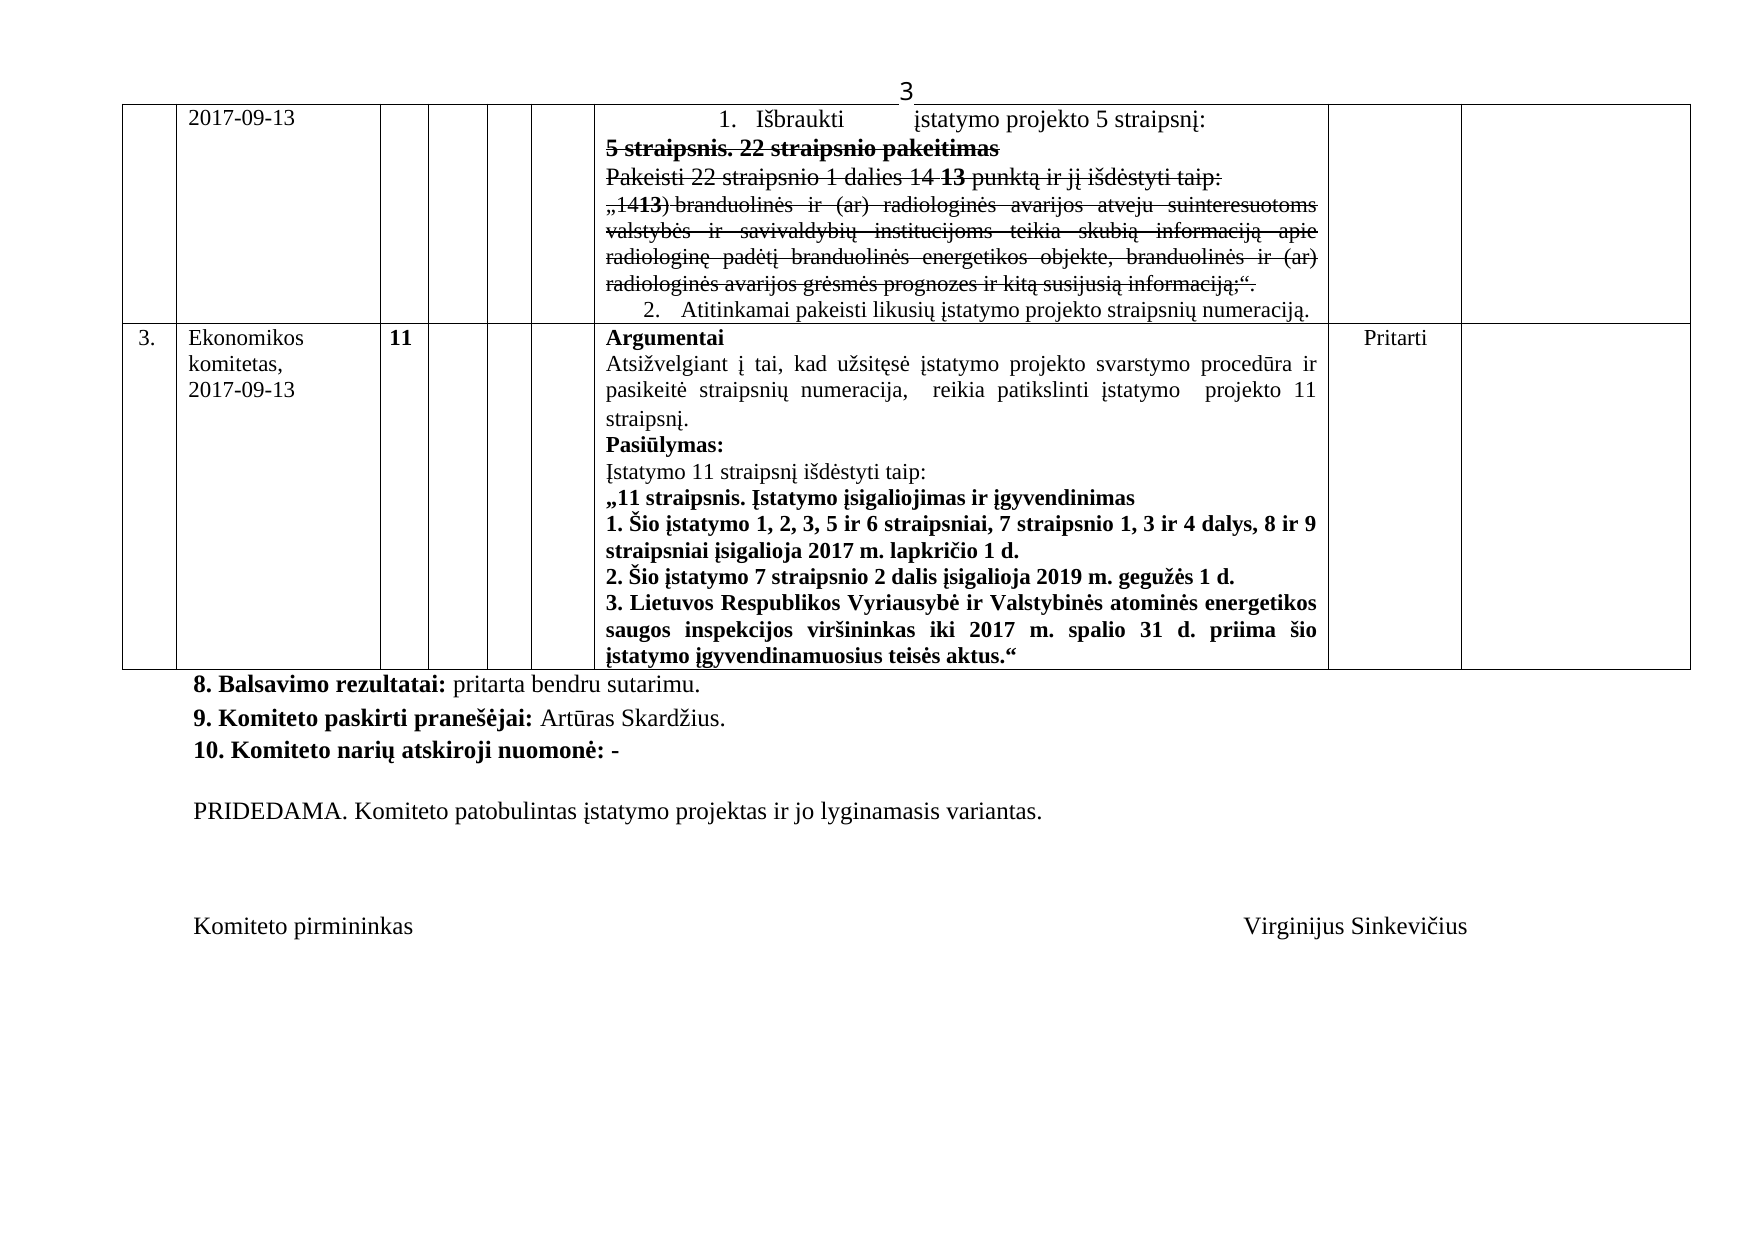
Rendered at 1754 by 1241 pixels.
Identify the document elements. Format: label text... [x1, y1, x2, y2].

table_cell [532, 105, 594, 322]
table_cell 2017-09-13 [177, 105, 380, 322]
text 10. Komiteto narių atskiroji nuomonė: - [118, 736, 1695, 764]
table_cell [1462, 324, 1690, 668]
table_cell 3. [123, 324, 176, 668]
table_cell [1329, 105, 1461, 322]
text 9. Komiteto paskirti pranešėjai: Artūras Skardžius. [118, 703, 1695, 731]
table_cell [429, 105, 487, 322]
text Komiteto pirmininkas Virginijus Sinkevičius [118, 911, 1695, 983]
table_cell [488, 105, 531, 322]
table_cell Ekonomikos komitetas, 2017-09-13 [177, 324, 380, 668]
table_cell [488, 324, 531, 668]
table_cell [381, 105, 428, 322]
text PRIDEDAMA. Komiteto patobulintas įstatymo projektas ir jo lyginamasis variantas. [118, 796, 1695, 825]
table_cell [1462, 105, 1690, 322]
table_cell [123, 105, 176, 322]
text 8. Balsavimo rezultatai: pritarta bendru sutarimu. [118, 669, 1695, 698]
table_cell [429, 324, 487, 668]
table_cell 11 [381, 324, 428, 668]
table_cell Pasiūlymas: Išbraukti įstatymo projekto 5 straipsnį: 5 straipsnis. 22 straipsnio pakeitimas Pakeisti 22 straipsnio 1 dalies 14 13 punktą ir jį išdėstyti taip: „1413) branduolinės ir (ar) radiologinės avarijos atveju suinteresuotoms valstybės ir savivaldybių institucijoms teikia skubią informaciją apie radiologinę padėtį branduolinės energetikos objekte, branduolinės ir (ar) radiologinės avarijos grėsmės prognozes ir kitą susijusią informaciją;“. Atitinkamai pakeisti likusių įstatymo projekto straipsnių numeraciją. [595, 105, 1328, 322]
table_cell Pritarti [1329, 324, 1461, 668]
table_cell Argumentai Atsižvelgiant į tai, kad užsitęsė įstatymo projekto svarstymo procedūra ir pasikeitė straipsnių numeracija, reikia patikslinti įstatymo projekto 11 straipsnį. Pasiūlymas: Įstatymo 11 straipsnį išdėstyti taip: „11 straipsnis. Įstatymo įsigaliojimas ir įgyvendinimas 1. Šio įstatymo 1, 2, 3, 5 ir 6 straipsniai, 7 straipsnio 1, 3 ir 4 dalys, 8 ir 9 straipsniai įsigalioja 2017 m. lapkričio 1 d. 2. Šio įstatymo 7 straipsnio 2 dalis įsigalioja 2019 m. gegužės 1 d. 3. Lietuvos Respublikos Vyriausybė ir Valstybinės atominės energetikos saugos inspekcijos viršininkas iki 2017 m. spalio 31 d. priima šio įstatymo įgyvendinamuosius teisės aktus.“ [595, 324, 1328, 668]
table_cell [532, 324, 594, 668]
